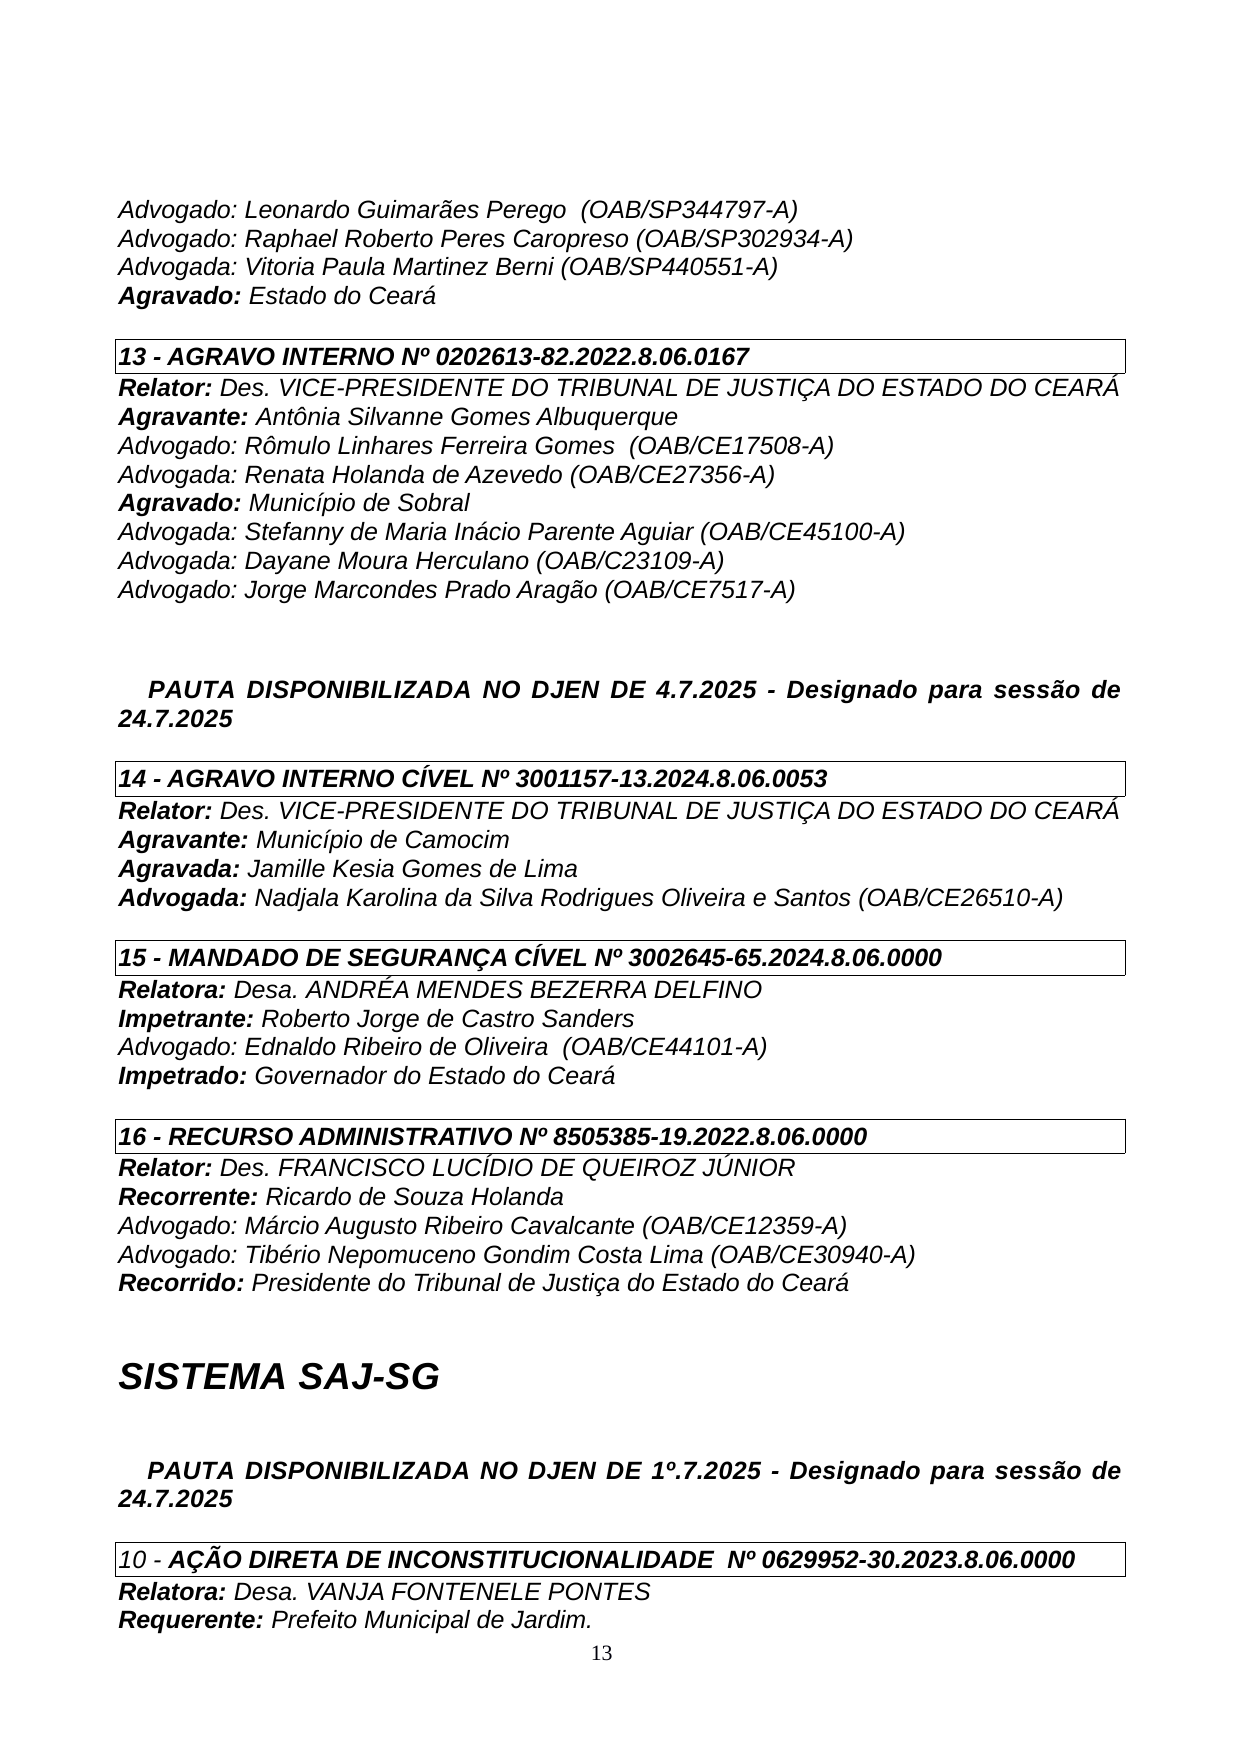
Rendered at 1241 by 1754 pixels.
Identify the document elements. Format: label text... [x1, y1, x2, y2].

text Advogado: Ednaldo Ribeiro de Oliveira (OAB/CE44101-A) [118, 1032, 1122, 1061]
text Advogada: Renata Holanda de Azevedo (OAB/CE27356-A) [118, 459, 1122, 488]
text Advogado: Tibério Nepomuceno Gondim Costa Lima (OAB/CE30940-A) [118, 1239, 1122, 1268]
text Relatora: Desa. ANDRÉA MENDES BEZERRA DELFINO [118, 976, 1122, 1003]
text Advogado: Leonardo Guimarães Perego (OAB/SP344797-A) [118, 195, 1122, 223]
text Advogado: Raphael Roberto Peres Caropreso (OAB/SP302934-A) [118, 223, 1122, 252]
text Advogada: Stefanny de Maria Inácio Parente Aguiar (OAB/CE45100-A) [118, 517, 1122, 546]
text Relator: Des. VICE-PRESIDENTE DO TRIBUNAL DE JUSTIÇA DO ESTADO DO CEARÁ [118, 797, 1122, 825]
text Recorrente: Ricardo de Souza Holanda [118, 1182, 1122, 1211]
text Agravante: Antônia Silvanne Gomes Albuquerque [118, 402, 1122, 431]
text  PAUTA DISPONIBILIZADA NO DJEN DE 1º.7.2025 - Designado para sessão de 24.7.2025 [118, 1456, 1123, 1513]
text Agravante: Município de Camocim [118, 825, 1122, 854]
text Impetrante: Roberto Jorge de Castro Sanders [118, 1003, 1122, 1032]
text SISTEMA SAJ-SG [118, 1354, 1122, 1398]
text 14 - AGRAVO INTERNO CÍVEL Nº 3001157-13.2024.8.06.0053 [116, 762, 1125, 796]
text Advogada: Nadjala Karolina da Silva Rodrigues Oliveira e Santos (OAB/CE26510-A) [118, 882, 1122, 911]
text Agravado: Município de Sobral [118, 488, 1122, 517]
text Advogada: Dayane Moura Herculano (OAB/C23109-A) [118, 546, 1122, 574]
text Relator: Des. FRANCISCO LUCÍDIO DE QUEIROZ JÚNIOR [118, 1154, 1122, 1182]
text Relatora: Desa. VANJA FONTENELE PONTES [118, 1577, 1122, 1605]
text Impetrado: Governador do Estado do Ceará [118, 1061, 1122, 1090]
text 13 - AGRAVO INTERNO Nº 0202613-82.2022.8.06.0167 [116, 340, 1125, 373]
text Recorrido: Presidente do Tribunal de Justiça do Estado do Ceará [118, 1268, 1122, 1297]
text 16 - RECURSO ADMINISTRATIVO Nº 8505385-19.2022.8.06.0000 [116, 1120, 1125, 1153]
text Requerente: Prefeito Municipal de Jardim. [118, 1605, 1122, 1634]
text Agravada: Jamille Kesia Gomes de Lima [118, 854, 1122, 882]
text Advogado: Jorge Marcondes Prado Aragão (OAB/CE7517-A) [118, 574, 1122, 603]
text Agravado: Estado do Ceará [118, 281, 1122, 310]
text Relator: Des. VICE-PRESIDENTE DO TRIBUNAL DE JUSTIÇA DO ESTADO DO CEARÁ [118, 374, 1122, 402]
text Advogado: Rômulo Linhares Ferreira Gomes (OAB/CE17508-A) [118, 431, 1122, 459]
text  PAUTA DISPONIBILIZADA NO DJEN DE 4.7.2025 - Designado para sessão de 24.7.2025 [118, 675, 1123, 733]
text 10 - AÇÃO DIRETA DE INCONSTITUCIONALIDADE Nº 0629952-30.2023.8.06.0000 [116, 1543, 1125, 1576]
text Advogada: Vitoria Paula Martinez Berni (OAB/SP440551-A) [118, 252, 1122, 281]
text Advogado: Márcio Augusto Ribeiro Cavalcante (OAB/CE12359-A) [118, 1211, 1122, 1239]
text 15 - MANDADO DE SEGURANÇA CÍVEL Nº 3002645-65.2024.8.06.0000 [116, 941, 1125, 975]
